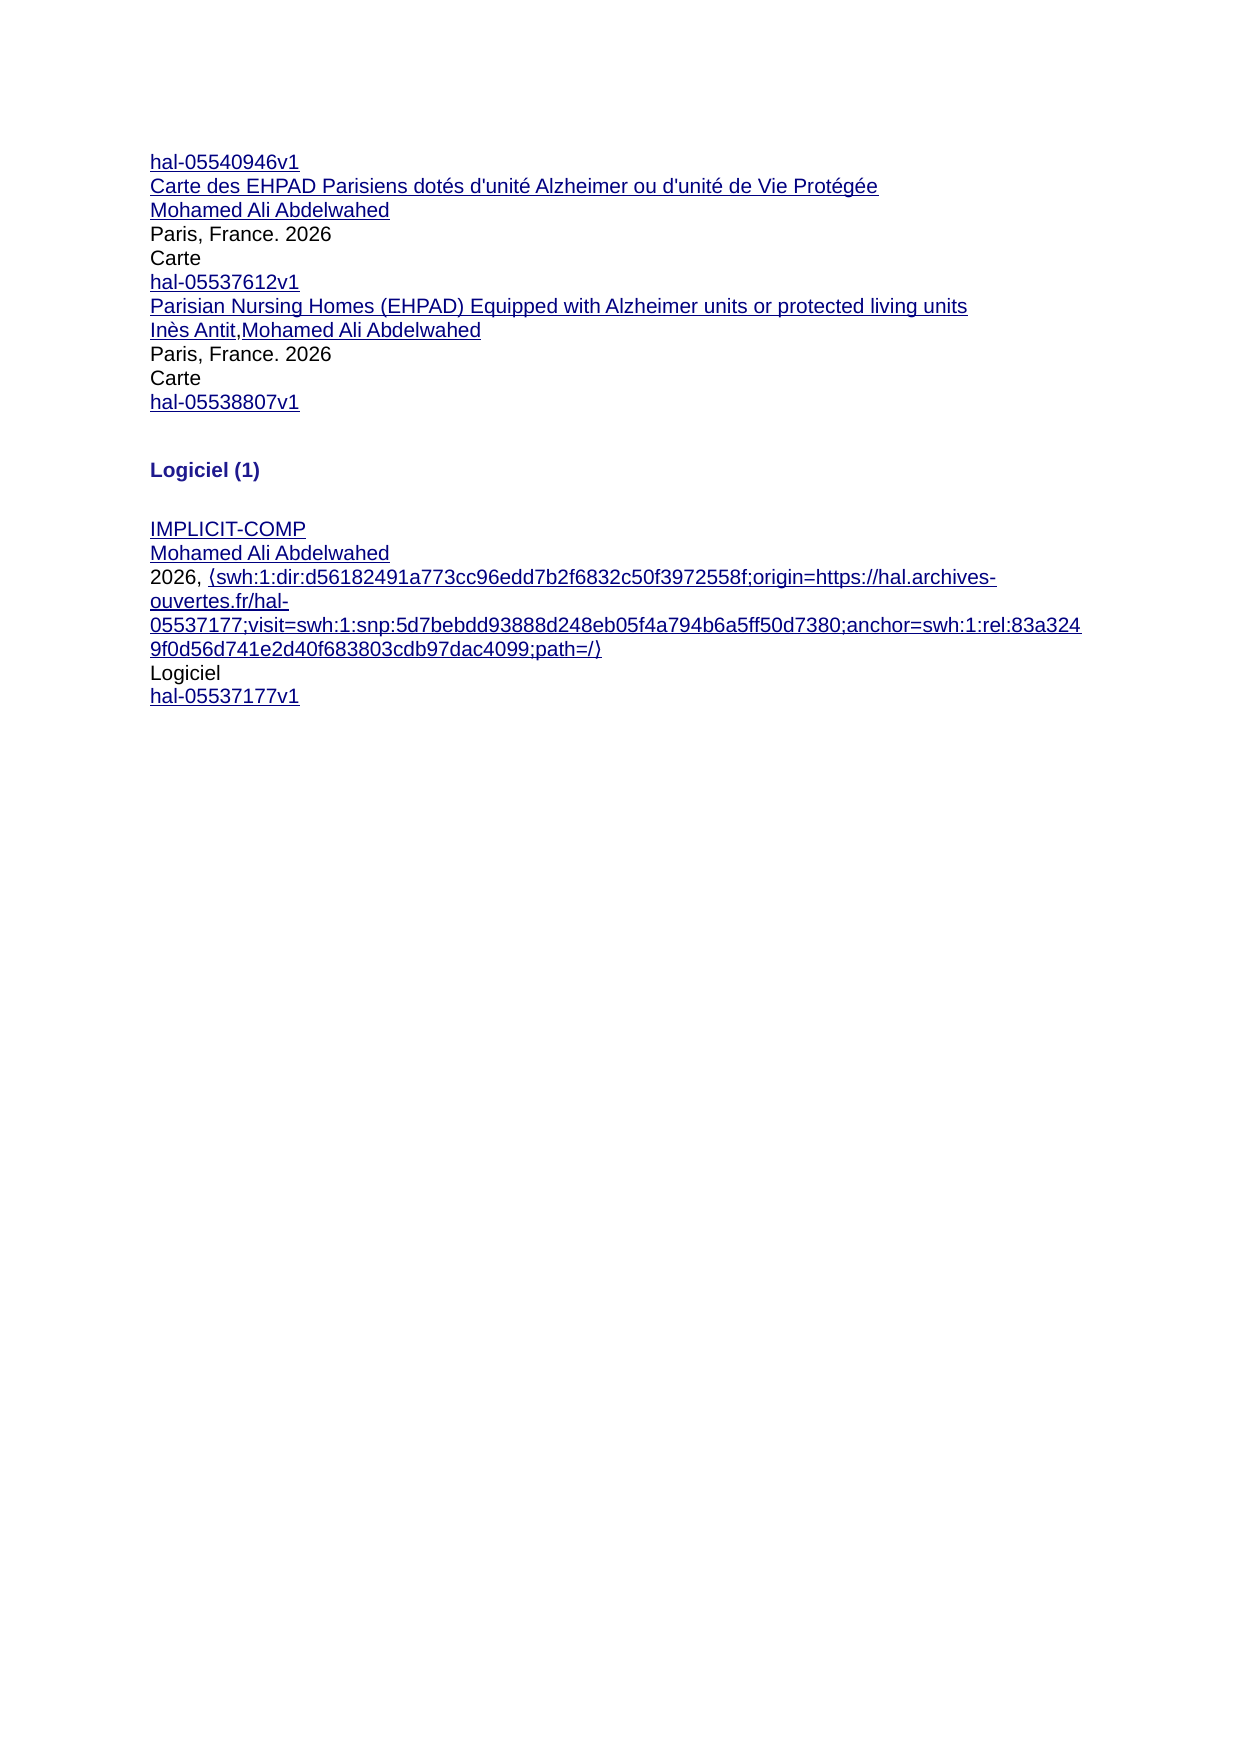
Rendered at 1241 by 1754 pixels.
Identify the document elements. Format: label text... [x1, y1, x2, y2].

table_header IMPLICIT-COMP Mohamed Ali Abdelwahed 2026, ⟨swh:1:dir:d56182491a773cc96edd7b2f6832c50f3972558f;origin=https://hal.archives-ouvertes.fr/hal-05537177;visit=swh:1:snp:5d7bebdd93888d248eb05f4a794b6a5ff50d7380;anchor=swh:1:rel:83a3249f0d56d741e2d40f683803cdb97dac4099;path=/⟩ Logiciel hal-05537177v1 [150, 517, 1090, 708]
table_cell Carte des EHPAD Parisiens dotés d'unité Alzheimer ou d'unité de Vie Protégée Mohamed Ali Abdelwahed Paris, France. 2026 Carte hal-05537612v1 [150, 174, 1090, 294]
table_cell Parisian Nursing Homes (EHPAD) Equipped with Alzheimer units or protected living units Inès Antit,Mohamed Ali Abdelwahed Paris, France. 2026 Carte hal-05538807v1 [150, 294, 1090, 413]
table_header hal-05540946v1 [150, 150, 1090, 174]
subtitle Logiciel (1) [150, 458, 1090, 482]
